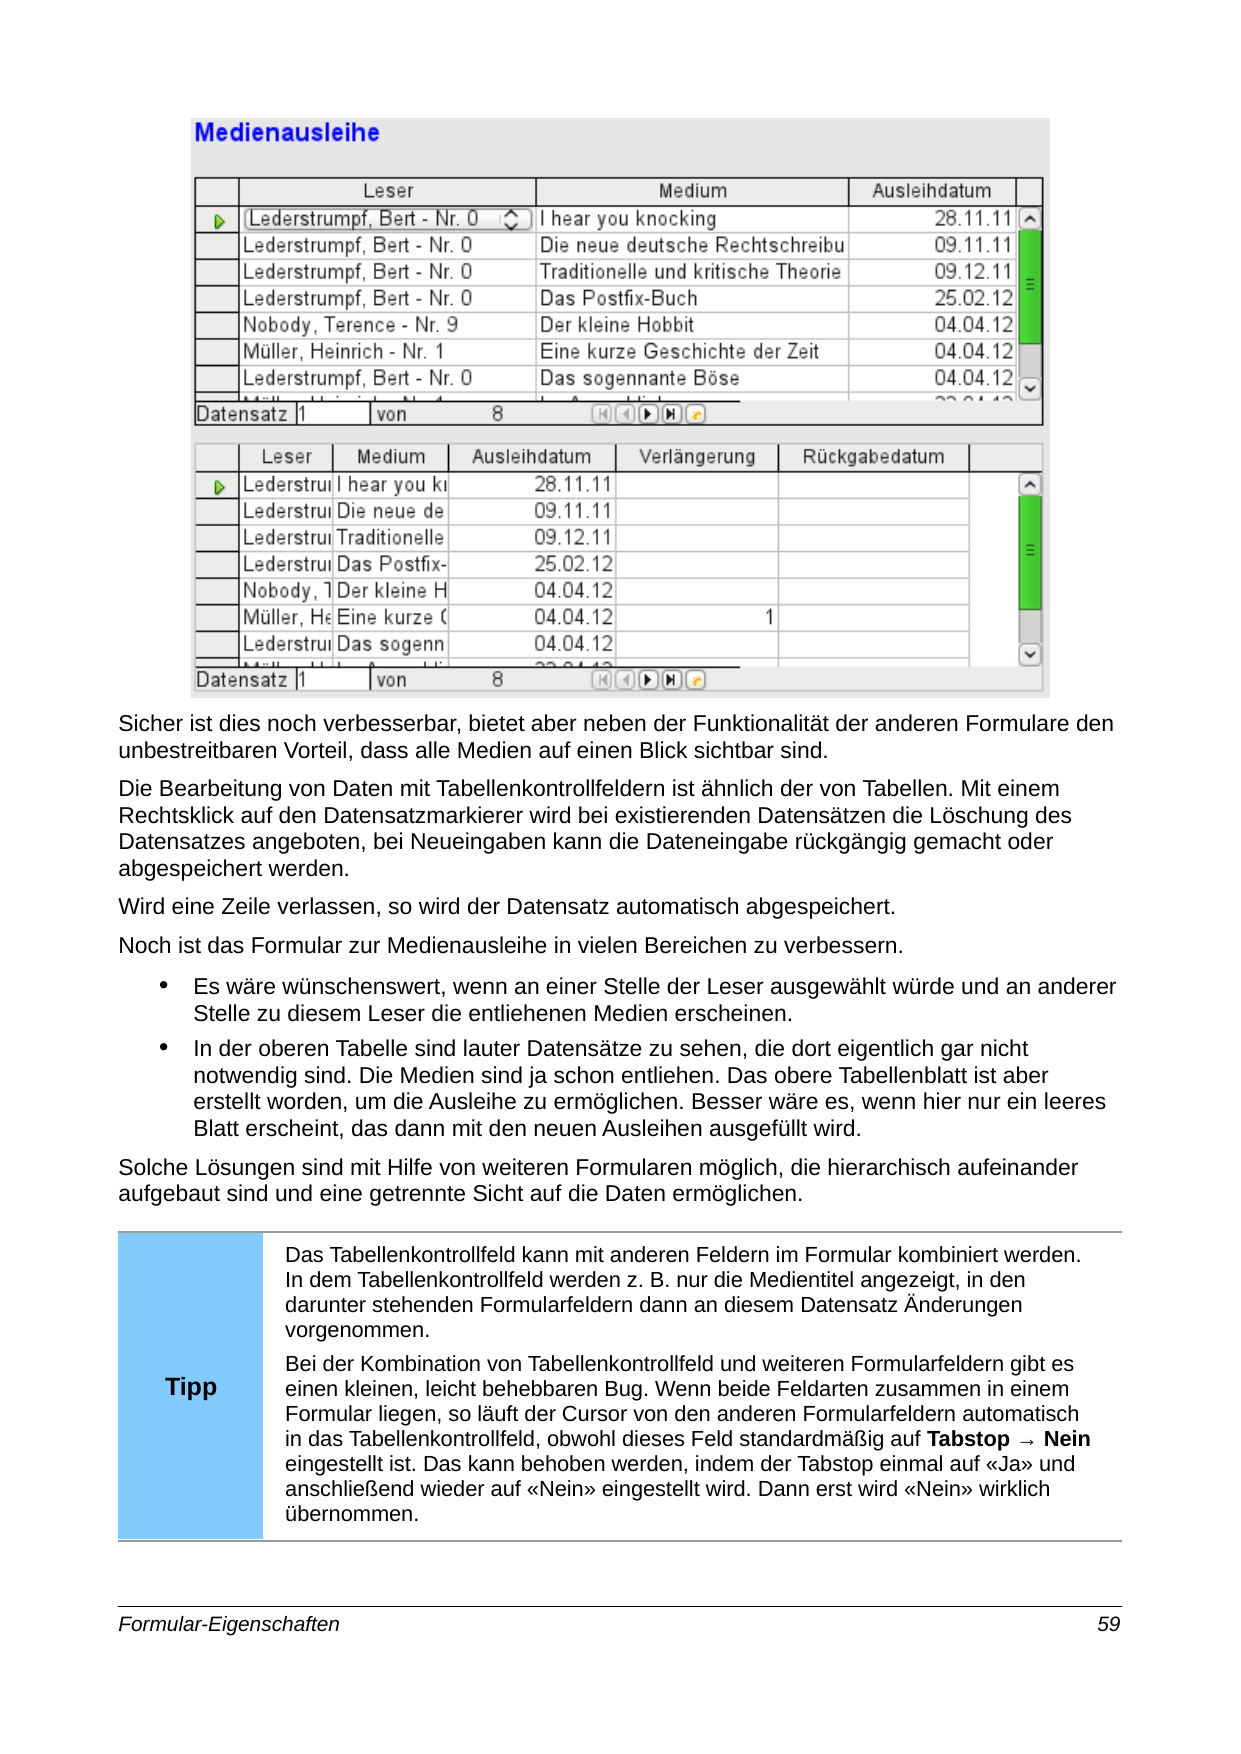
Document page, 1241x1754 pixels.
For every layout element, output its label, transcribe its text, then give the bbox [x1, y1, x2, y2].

list Es wäre wünschenswert, wenn an einer Stelle der Leser ausgewählt würde und an anderer Stelle zu diesem Leser die entliehenen Medien erscheinen. [156, 971, 1122, 1027]
text Sicher ist dies noch verbesserbar, bietet aber neben der Funktionalität der anderen Formulare den unbestreitbaren Vorteil, dass alle Medien auf einen Blick sichtbar sind. [118, 710, 1122, 763]
table_header Tipp [118, 1233, 263, 1539]
table_header Das Tabellenkontrollfeld kann mit anderen Feldern im Formular kombiniert werden. In dem Tabellenkontrollfeld werden z. B. nur die Medientitel angezeigt, in den darunter stehenden Formularfeldern dann an diesem Datensatz Änderungen vorgenommen. Bei der Kombination von Tabellenkontrollfeld und weiteren Formularfeldern gibt es einen kleinen, leicht behebbaren Bug. Wenn beide Feldarten zusammen in einem Formular liegen, so läuft der Cursor von den anderen Formularfeldern automatisch in das Tabellenkontrollfeld, obwohl dieses Feld standardmäßig auf Tabstop → Nein eingestellt ist. Das kann behoben werden, indem der Tabstop einmal auf «Ja» und anschließend wieder auf «Nein» eingestellt wird. Dann erst wird «Nein» wirklich übernommen. [264, 1233, 1122, 1539]
picture [190, 118, 1050, 698]
text Solche Lösungen sind mit Hilfe von weiteren Formularen möglich, die hierarchisch aufeinander aufgebaut sind und eine getrennte Sicht auf die Daten ermöglichen. [118, 1153, 1122, 1206]
text Wird eine Zeile verlassen, so wird der Datensatz automatisch abgespeichert. [118, 893, 1122, 920]
list In der oberen Tabelle sind lauter Datensätze zu sehen, die dort eigentlich gar nicht notwendig sind. Die Medien sind ja schon entliehen. Das obere Tabellenblatt ist aber erstellt worden, um die Ausleihe zu ermöglichen. Besser wäre es, wenn hier nur ein leeres Blatt erscheint, das dann mit den neuen Ausleihen ausgefüllt wird. [156, 1033, 1122, 1141]
text Die Bearbeitung von Daten mit Tabellenkontrollfeldern ist ähnlich der von Tabellen. Mit einem Rechtsklick auf den Datensatzmarkierer wird bei existierenden Datensätzen die Löschung des Datensatzes angeboten, bei Neueingaben kann die Dateneingabe rückgängig gemacht oder abgespeichert werden. [118, 775, 1122, 881]
text Noch ist das Formular zur Medienausleihe in vielen Bereichen zu verbessern. [118, 932, 1122, 958]
